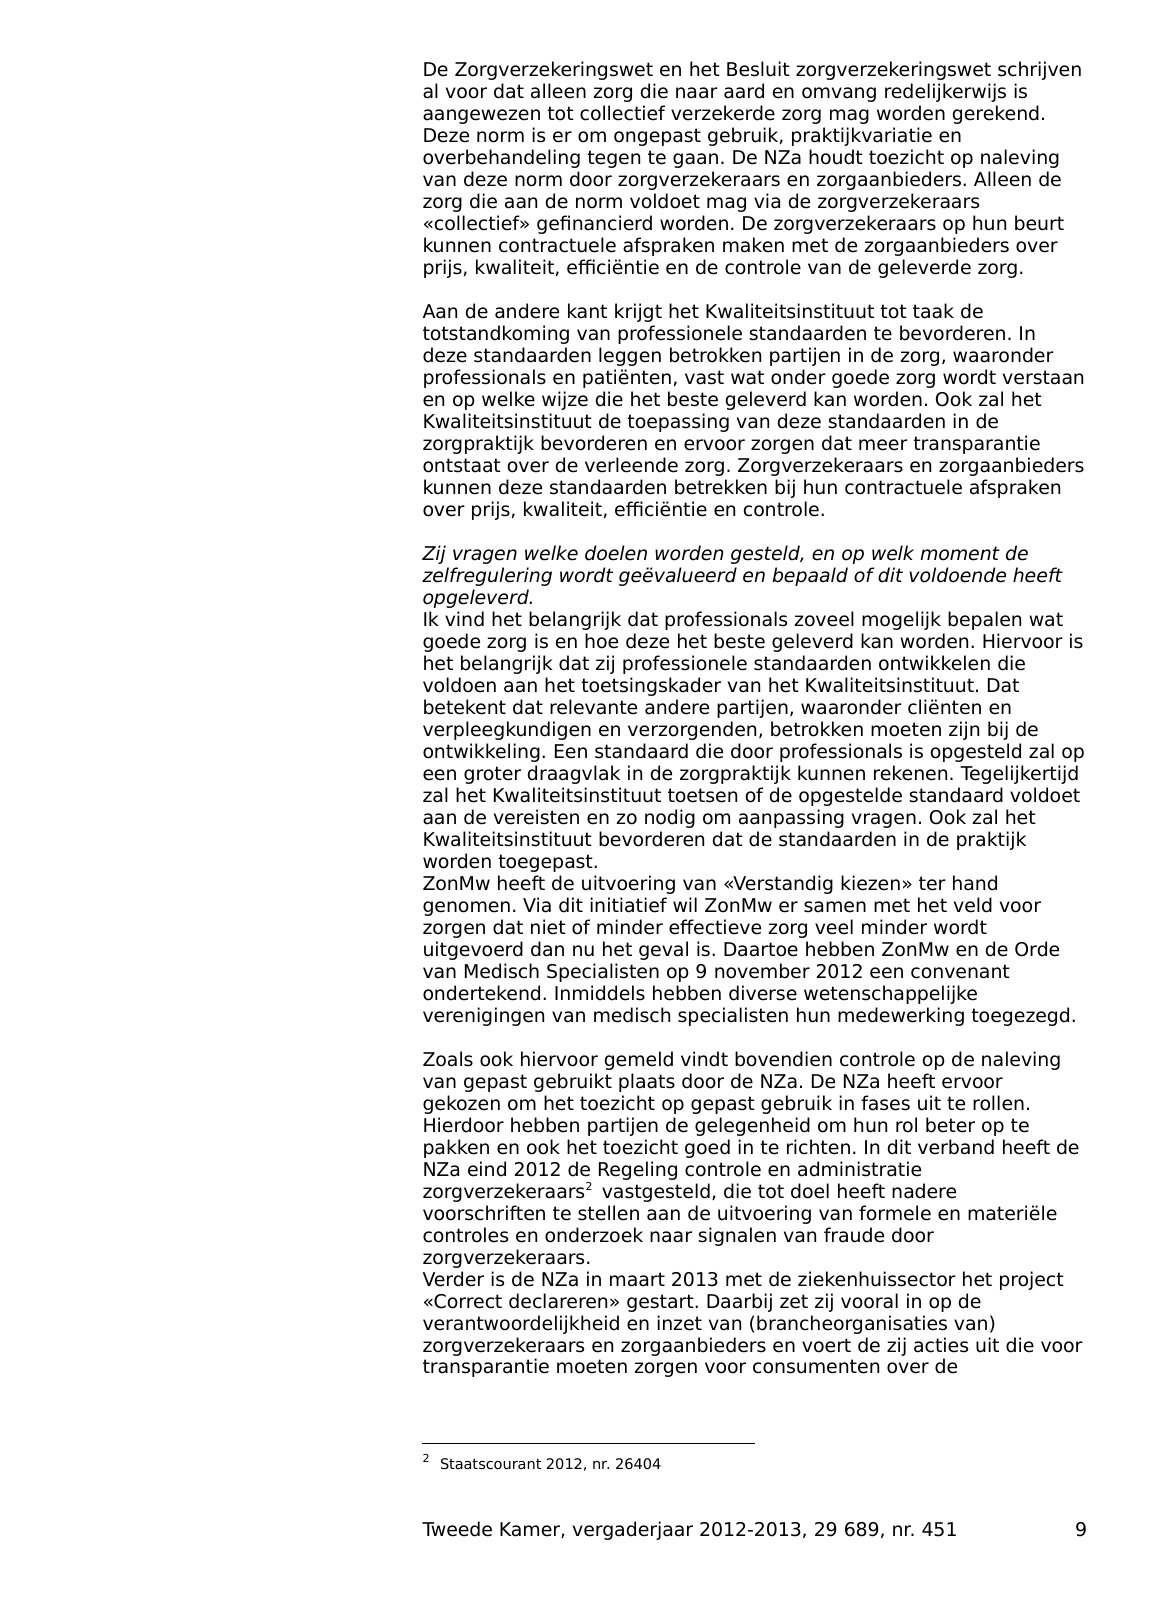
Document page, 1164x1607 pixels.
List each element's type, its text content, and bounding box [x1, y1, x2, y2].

text ZonMw heeft de uitvoering van «Verstandig kiezen» ter hand genomen. Via dit initiatief wil ZonMw er samen met het veld voor zorgen dat niet of minder effectieve zorg veel minder wordt uitgevoerd dan nu het geval is. Daartoe hebben ZonMw en de Orde van Medisch Specialisten op 9 november 2012 een convenant ondertekend. Inmiddels hebben diverse wetenschappelijke verenigingen van medisch specialisten hun medewerking toegezegd. [422, 873, 1087, 1027]
text Zij vragen welke doelen worden gesteld, en op welk moment de zelfregulering wordt geëvalueerd en bepaald of dit voldoende heeft opgeleverd. [422, 543, 1087, 609]
text Verder is de NZa in maart 2013 met de ziekenhuissector het project «Correct declareren» gestart. Daarbij zet zij vooral in op de verantwoordelijkheid en inzet van (brancheorganisaties van) zorgverzekeraars en zorgaanbieders en voert de zij acties uit die voor transparantie moeten zorgen voor consumenten over de [422, 1268, 1087, 1378]
text Staatscourant 2012, nr. 26404 [422, 1452, 1087, 1474]
text Ik vind het belangrijk dat professionals zoveel mogelijk bepalen wat goede zorg is en hoe deze het beste geleverd kan worden. Hiervoor is het belangrijk dat zij professionele standaarden ontwikkelen die voldoen aan het toetsingskader van het Kwaliteitsinstituut. Dat betekent dat relevante andere partijen, waaronder cliënten en verpleegkundigen en verzorgenden, betrokken moeten zijn bij de ontwikkeling. Een standaard die door professionals is opgesteld zal op een groter draagvlak in de zorgpraktijk kunnen rekenen. Tegelijkertijd zal het Kwaliteitsinstituut toetsen of de opgestelde standaard voldoet aan de vereisten en zo nodig om aanpassing vragen. Ook zal het Kwaliteitsinstituut bevorderen dat de standaarden in de praktijk worden toegepast. [422, 609, 1087, 873]
text Zoals ook hiervoor gemeld vindt bovendien controle op de naleving van gepast gebruikt plaats door de NZa. De NZa heeft ervoor gekozen om het toezicht op gepast gebruik in fases uit te rollen. Hierdoor hebben partijen de gelegenheid om hun rol beter op te pakken en ook het toezicht goed in te richten. In dit verband heeft de NZa eind 2012 de Regeling controle en administratie zorgverzekeraars vastgesteld, die tot doel heeft nadere voorschriften te stellen aan de uitvoering van formele en materiële controles en onderzoek naar signalen van fraude door zorgverzekeraars. [422, 1049, 1087, 1268]
text Aan de andere kant krijgt het Kwaliteitsinstituut tot taak de totstandkoming van professionele standaarden te bevorderen. In deze standaarden leggen betrokken partijen in de zorg, waaronder professionals en patiënten, vast wat onder goede zorg wordt verstaan en op welke wijze die het beste geleverd kan worden. Ook zal het Kwaliteitsinstituut de toepassing van deze standaarden in de zorgpraktijk bevorderen en ervoor zorgen dat meer transparantie ontstaat over de verleende zorg. Zorgverzekeraars en zorgaanbieders kunnen deze standaarden betrekken bij hun contractuele afspraken over prijs, kwaliteit, efficiëntie en controle. [422, 301, 1087, 521]
text De Zorgverzekeringswet en het Besluit zorgverzekeringswet schrijven al voor dat alleen zorg die naar aard en omvang redelijkerwijs is aangewezen tot collectief verzekerde zorg mag worden gerekend. Deze norm is er om ongepast gebruik, praktijkvariatie en overbehandeling tegen te gaan. De NZa houdt toezicht op naleving van deze norm door zorgverzekeraars en zorgaanbieders. Alleen de zorg die aan de norm voldoet mag via de zorgverzekeraars «collectief» gefinancierd worden. De zorgverzekeraars op hun beurt kunnen contractuele afspraken maken met de zorgaanbieders over prijs, kwaliteit, efficiëntie en de controle van de geleverde zorg. [422, 59, 1087, 279]
